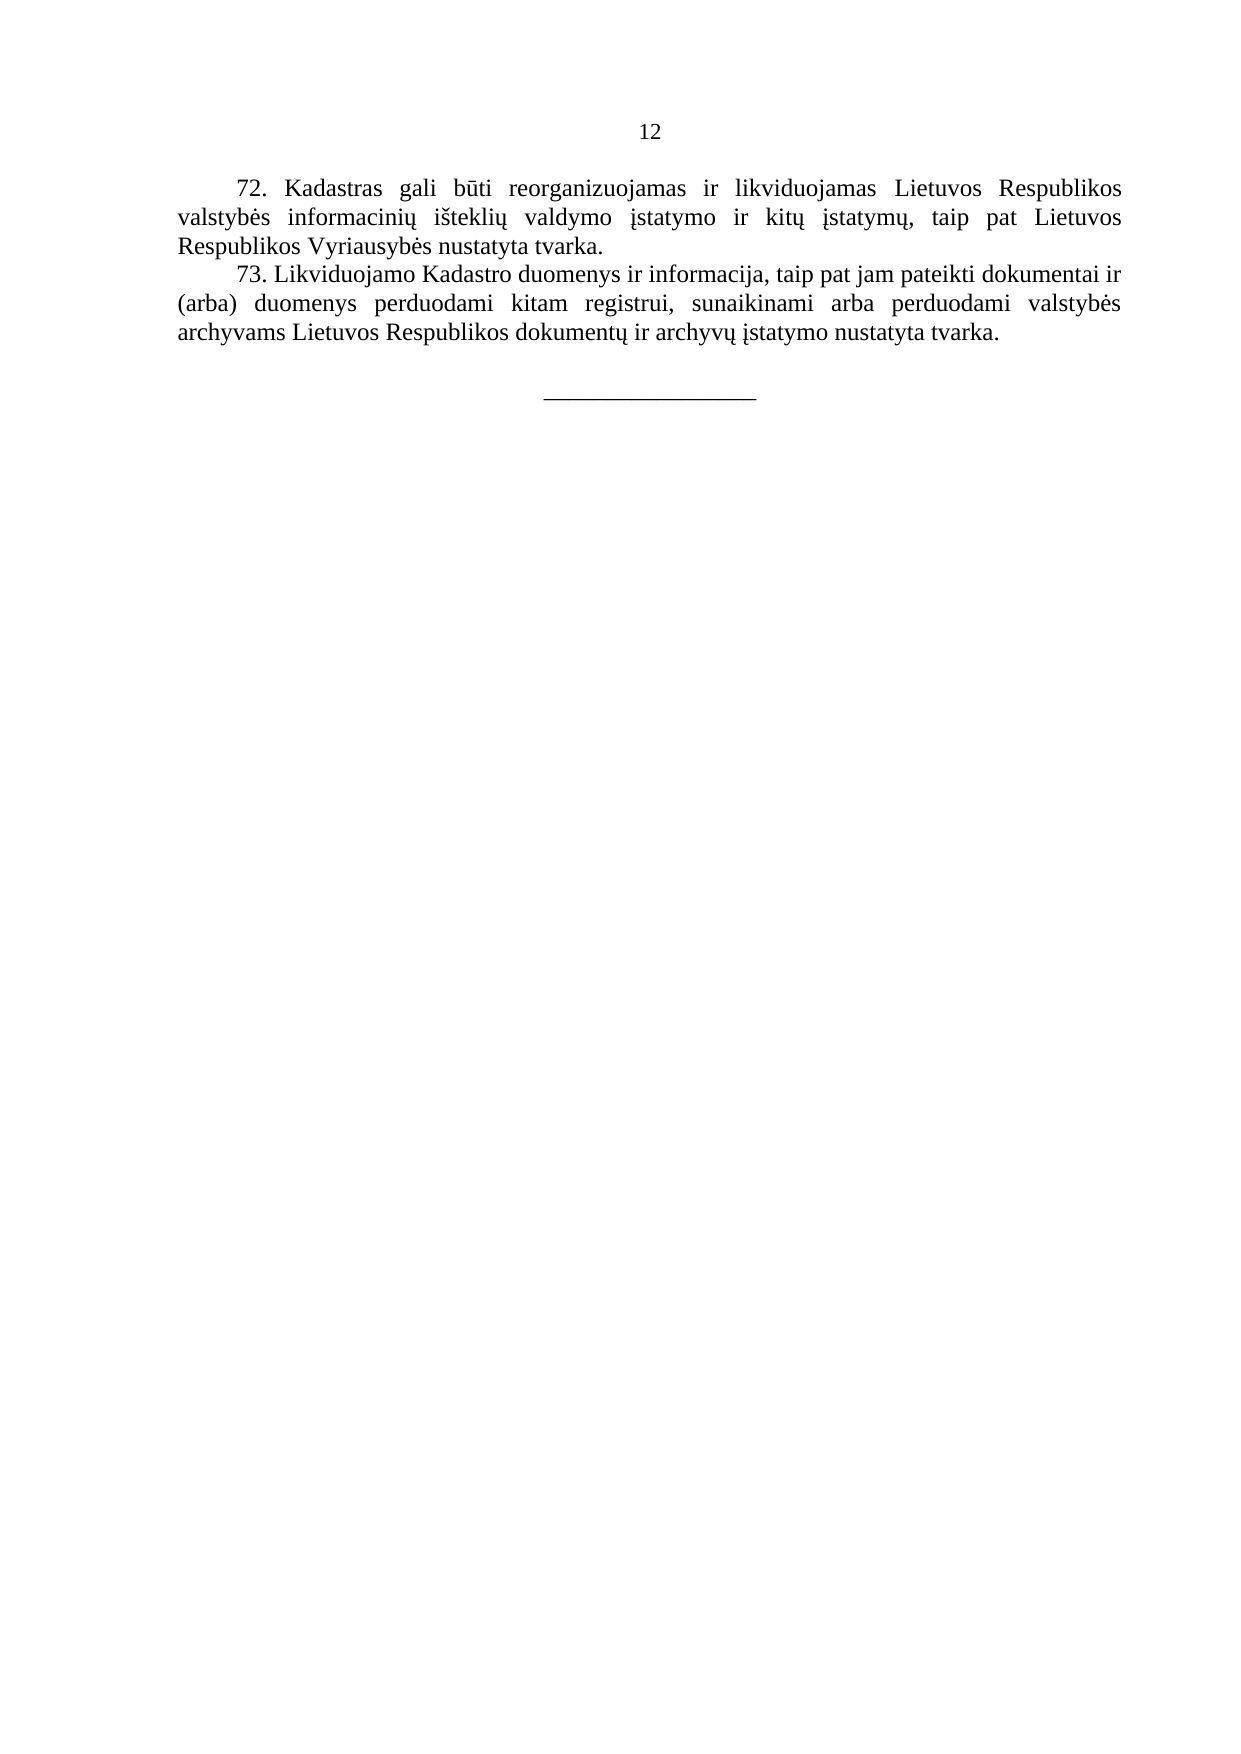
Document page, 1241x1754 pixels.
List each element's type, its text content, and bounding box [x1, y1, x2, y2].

text _________________ [177, 374, 1122, 403]
text 72. Kadastras gali būti reorganizuojamas ir likviduojamas Lietuvos Respublikos valstybės informacinių išteklių valdymo įstatymo ir kitų įstatymų, taip pat Lietuvos Respublikos Vyriausybės nustatyta tvarka. [177, 173, 1122, 259]
text 73. Likviduojamo Kadastro duomenys ir informacija, taip pat jam pateikti dokumentai ir (arba) duomenys perduodami kitam registrui, sunaikinami arba perduodami valstybės archyvams Lietuvos Respublikos dokumentų ir archyvų įstatymo nustatyta tvarka. [177, 259, 1122, 346]
